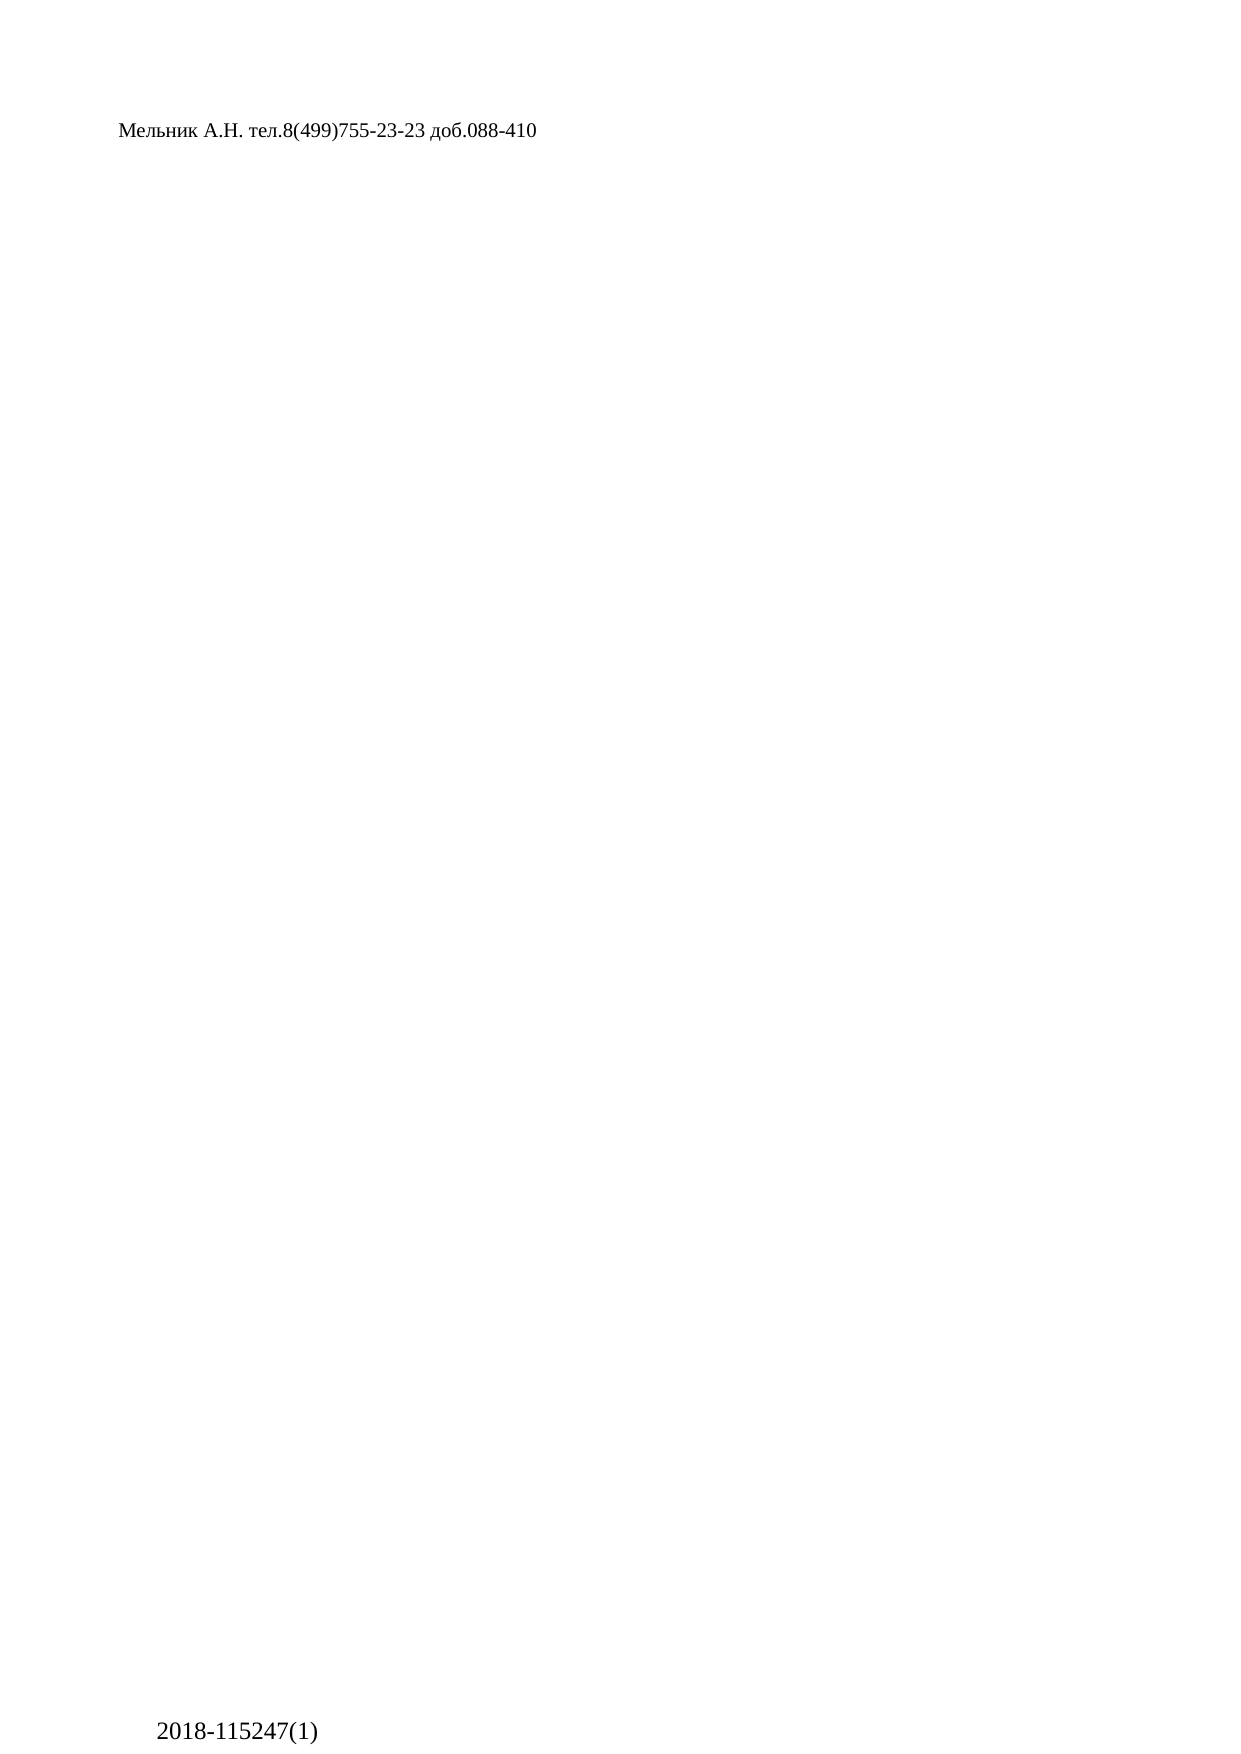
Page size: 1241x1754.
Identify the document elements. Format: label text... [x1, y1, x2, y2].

text Мельник А.Н. тел.8(499)755-23-23 доб.088-410 [118, 118, 1122, 142]
